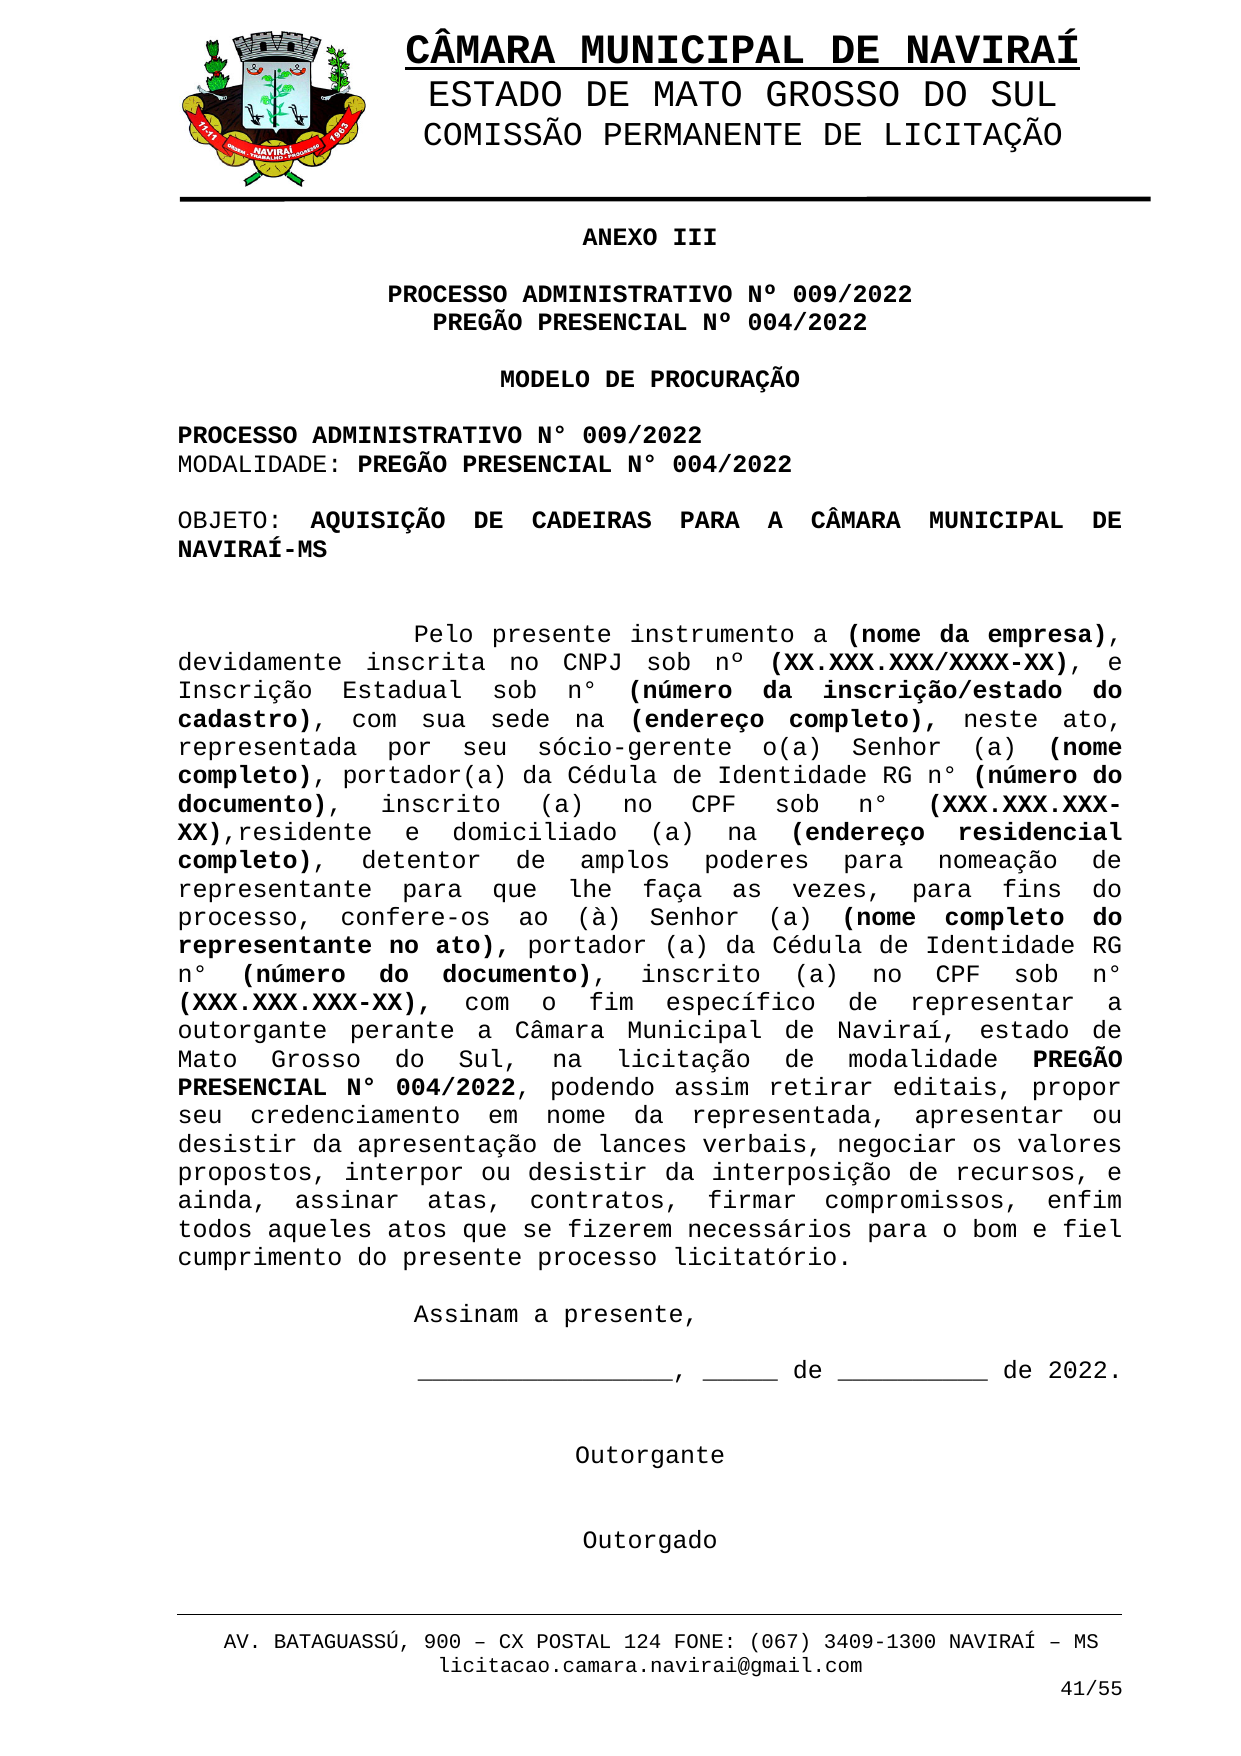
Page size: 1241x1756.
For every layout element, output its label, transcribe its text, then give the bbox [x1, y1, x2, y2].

text _________________, _____ de __________ de 2022. [177, 1358, 1122, 1386]
text ANEXO III [177, 224, 1122, 253]
text Pelo presente instrumento a (nome da empresa), devidamente inscrita no CNPJ sob nº (XX.XXX.XXX/XXXX-XX), e Inscrição Estadual sob n° (número da inscrição/estado do cadastro), com sua sede na (endereço completo), neste ato, representada por seu sócio-gerente o(a) Senhor (a) (nome completo), portador(a) da Cédula de Identidade RG n° (número do documento), inscrito (a) no CPF sob n° (XXX.XXX.XXX-XX),residente e domiciliado (a) na (endereço residencial completo), detentor de amplos poderes para nomeação de representante para que lhe faça as vezes, para fins do processo, confere-os ao (à) Senhor (a) (nome completo do representante no ato), portador (a) da Cédula de Identidade RG n° (número do documento), inscrito (a) no CPF sob n° (XXX.XXX.XXX-XX), com o fim específico de representar a outorgante perante a Câmara Municipal de Naviraí, estado de Mato Grosso do Sul, na licitação de modalidade PREGÃO PRESENCIAL N° 004/2022, podendo assim retirar editais, propor seu credenciamento em nome da representada, apresentar ou desistir da apresentação de lances verbais, negociar os valores propostos, interpor ou desistir da interposição de recursos, e ainda, assinar atas, contratos, firmar compromissos, enfim todos aqueles atos que se fizerem necessários para o bom e fiel cumprimento do presente processo licitatório. [177, 621, 1122, 1273]
text Outorgante [177, 1443, 1122, 1471]
text MODALIDADE: PREGÃO PRESENCIAL N° 004/2022 [177, 451, 1122, 479]
text PROCESSO ADMINISTRATIVO N° 009/2022 [177, 423, 1122, 451]
text Assinam a presente, [177, 1301, 1122, 1329]
text PROCESSO ADMINISTRATIVO Nº 009/2022 [177, 281, 1122, 309]
text OBJETO: AQUISIÇÃO DE CADEIRAS PARA A CÂMARA MUNICIPAL DE NAVIRAÍ-MS [177, 508, 1122, 564]
text Outorgado [177, 1528, 1122, 1556]
text MODELO DE PROCURAÇÃO [177, 366, 1122, 394]
text PREGÃO PRESENCIAL Nº 004/2022 [177, 309, 1122, 338]
